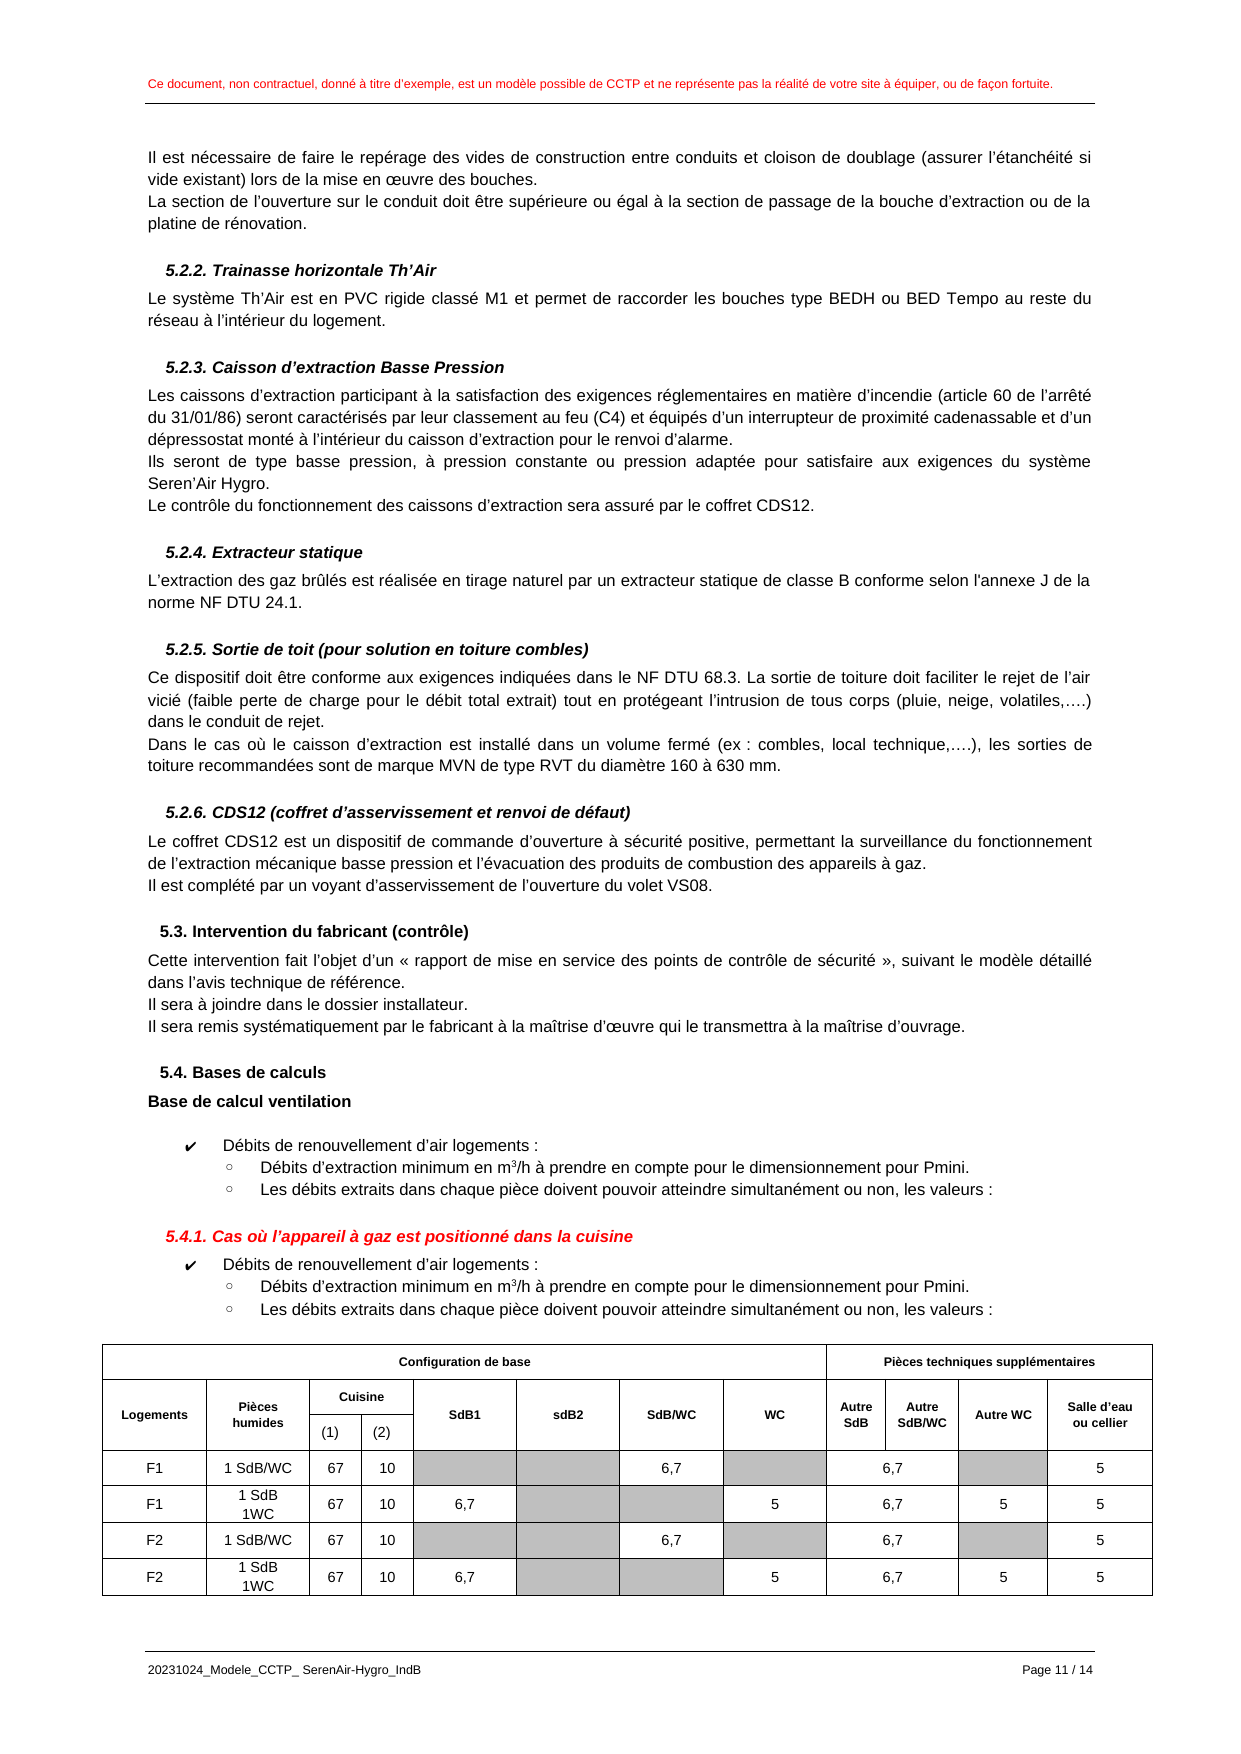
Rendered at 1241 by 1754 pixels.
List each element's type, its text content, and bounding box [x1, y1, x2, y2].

table_cell (2) [362, 1415, 413, 1450]
table_cell (1) [310, 1415, 361, 1450]
table_cell F2 [103, 1559, 206, 1595]
table_cell 10 [362, 1523, 413, 1558]
table_cell 5 [1048, 1486, 1152, 1522]
subtitle Trainasse horizontale Th’Air [165, 260, 1092, 279]
table_cell 10 [362, 1451, 413, 1485]
table_cell [620, 1486, 723, 1522]
table_cell 1 SdB 1WC [207, 1486, 309, 1522]
table_cell Cuisine [310, 1380, 413, 1414]
table_cell 6,7 [414, 1559, 516, 1595]
text Le système Th’Air est en PVC rigide classé M1 et permet de raccorder les bouches type BEDH ou BED Tempo au reste du réseau à l’intérieur du logement. [148, 289, 1092, 330]
table_cell F2 [103, 1523, 206, 1558]
table_cell [414, 1451, 516, 1485]
table_cell [414, 1523, 516, 1558]
table_header Pièces techniques supplémentaires [827, 1345, 1152, 1379]
table_cell 6,7 [827, 1486, 958, 1522]
text Ils seront de type basse pression, à pression constante ou pression adaptée pour satisfaire aux exigences du système Seren’Air Hygro. [148, 452, 1092, 493]
subtitle CDS12 (coffret d’asservissement et renvoi de défaut) [165, 803, 1092, 822]
table_cell 67 [310, 1523, 361, 1558]
table_cell 67 [310, 1486, 361, 1522]
table_cell 5 [959, 1559, 1047, 1595]
list Débits de renouvellement d’air logements : [185, 1136, 1092, 1155]
table_cell 10 [362, 1559, 413, 1595]
table_cell 6,7 [414, 1486, 516, 1522]
table_cell [517, 1523, 619, 1558]
subtitle Extracteur statique [165, 543, 1092, 562]
table_cell 5 [1048, 1559, 1152, 1595]
subtitle Caisson d’extraction Basse Pression [165, 358, 1092, 377]
table_cell Autre WC [959, 1380, 1047, 1450]
text Les caissons d’extraction participant à la satisfaction des exigences réglementaires en matière d’incendie (article 60 de l’arrêté du 31/01/86) seront caractérisés par leur classement au feu (C4) et équipés d’un interrupteur de proximité cadenassable et d’un dépressostat monté à l’intérieur du caisson d’extraction pour le renvoi d’alarme. [148, 386, 1092, 449]
text Cette intervention fait l’objet d’un « rapport de mise en service des points de contrôle de sécurité », suivant le modèle détaillé dans l’avis technique de référence. [148, 951, 1092, 992]
text La section de l’ouverture sur le conduit doit être supérieure ou égal à la section de passage de la bouche d’extraction ou de la platine de rénovation. [148, 192, 1092, 233]
table_cell Logements [103, 1380, 206, 1450]
table_cell 6,7 [620, 1451, 723, 1485]
text Le coffret CDS12 est un dispositif de commande d’ouverture à sécurité positive, permettant la surveillance du fonctionnement de l’extraction mécanique basse pression et l’évacuation des produits de combustion des appareils à gaz. [148, 831, 1092, 873]
table_cell SdB/WC [620, 1380, 723, 1450]
table_cell 1 SdB/WC [207, 1451, 309, 1485]
table_cell 10 [362, 1486, 413, 1522]
table_cell WC [724, 1380, 826, 1450]
table_cell 5 [724, 1559, 826, 1595]
list Débits d’extraction minimum en m3/h à prendre en compte pour le dimensionnement pour Pmini. [223, 1277, 1092, 1297]
table_cell F1 [103, 1486, 206, 1522]
table_cell Autre SdB [827, 1380, 885, 1450]
table_header Configuration de base [103, 1345, 826, 1379]
table_cell 67 [310, 1451, 361, 1485]
table_cell [517, 1559, 619, 1595]
table_cell 6,7 [827, 1451, 958, 1485]
text Il est complété par un voyant d’asservissement de l’ouverture du volet VS08. [148, 875, 1092, 894]
text Le contrôle du fonctionnement des caissons d’extraction sera assuré par le coffret CDS12. [148, 496, 1092, 515]
list Les débits extraits dans chaque pièce doivent pouvoir atteindre simultanément ou non, les valeurs : [223, 1180, 1092, 1199]
text Il sera à joindre dans le dossier installateur. [148, 994, 1092, 1014]
table_cell [724, 1451, 826, 1485]
table_cell [724, 1523, 826, 1558]
subtitle Bases de calculs [159, 1063, 1092, 1082]
table_cell 5 [1048, 1451, 1152, 1485]
table_cell SdB1 [414, 1380, 516, 1450]
text Ce dispositif doit être conforme aux exigences indiquées dans le NF DTU 68.3. La sortie de toiture doit faciliter le rejet de l’air vicié (faible perte de charge pour le débit total extrait) tout en protégeant l’intrusion de tous corps (pluie, neige, volatiles,….) dans le conduit de rejet. [148, 668, 1092, 731]
subtitle Cas où l’appareil à gaz est positionné dans la cuisine [165, 1227, 1092, 1246]
text Il est nécessaire de faire le repérage des vides de construction entre conduits et cloison de doublage (assurer l’étanchéité si vide existant) lors de la mise en œuvre des bouches. [148, 148, 1092, 189]
table_cell 5 [724, 1486, 826, 1522]
list Débits d’extraction minimum en m3/h à prendre en compte pour le dimensionnement pour Pmini. [223, 1158, 1092, 1177]
list Les débits extraits dans chaque pièce doivent pouvoir atteindre simultanément ou non, les valeurs : [223, 1299, 1092, 1319]
table_cell F1 [103, 1451, 206, 1485]
table_cell Salle d’eau ou cellier [1048, 1380, 1152, 1450]
table_cell 6,7 [827, 1523, 958, 1558]
text Base de calcul ventilation [148, 1092, 1092, 1111]
text L’extraction des gaz brûlés est réalisée en tirage naturel par un extracteur statique de classe B conforme selon l'annexe J de la norme NF DTU 24.1. [148, 571, 1092, 612]
table_cell 5 [959, 1486, 1047, 1522]
table_cell [959, 1451, 1047, 1485]
table_cell [517, 1486, 619, 1522]
table_cell [959, 1523, 1047, 1558]
subtitle Intervention du fabricant (contrôle) [159, 922, 1092, 941]
table_cell 6,7 [620, 1523, 723, 1558]
table_cell 5 [1048, 1523, 1152, 1558]
text Il sera remis systématiquement par le fabricant à la maîtrise d’œuvre qui le transmettra à la maîtrise d’ouvrage. [148, 1017, 1092, 1036]
table_cell 6,7 [827, 1559, 958, 1595]
table_cell 67 [310, 1559, 361, 1595]
table_cell [620, 1559, 723, 1595]
table_cell sdB2 [517, 1380, 619, 1450]
table_cell Pièces humides [207, 1380, 309, 1450]
subtitle Sortie de toit (pour solution en toiture combles) [165, 640, 1092, 659]
table_cell Autre SdB/WC [886, 1380, 958, 1450]
list Débits de renouvellement d’air logements : [185, 1255, 1092, 1274]
table_cell [517, 1451, 619, 1485]
table_cell 1 SdB/WC [207, 1523, 309, 1558]
table_cell 1 SdB 1WC [207, 1559, 309, 1595]
text Dans le cas où le caisson d’extraction est installé dans un volume fermé (ex : combles, local technique,….), les sorties de toiture recommandées sont de marque MVN de type RVT du diamètre 160 à 630 mm. [148, 734, 1092, 775]
